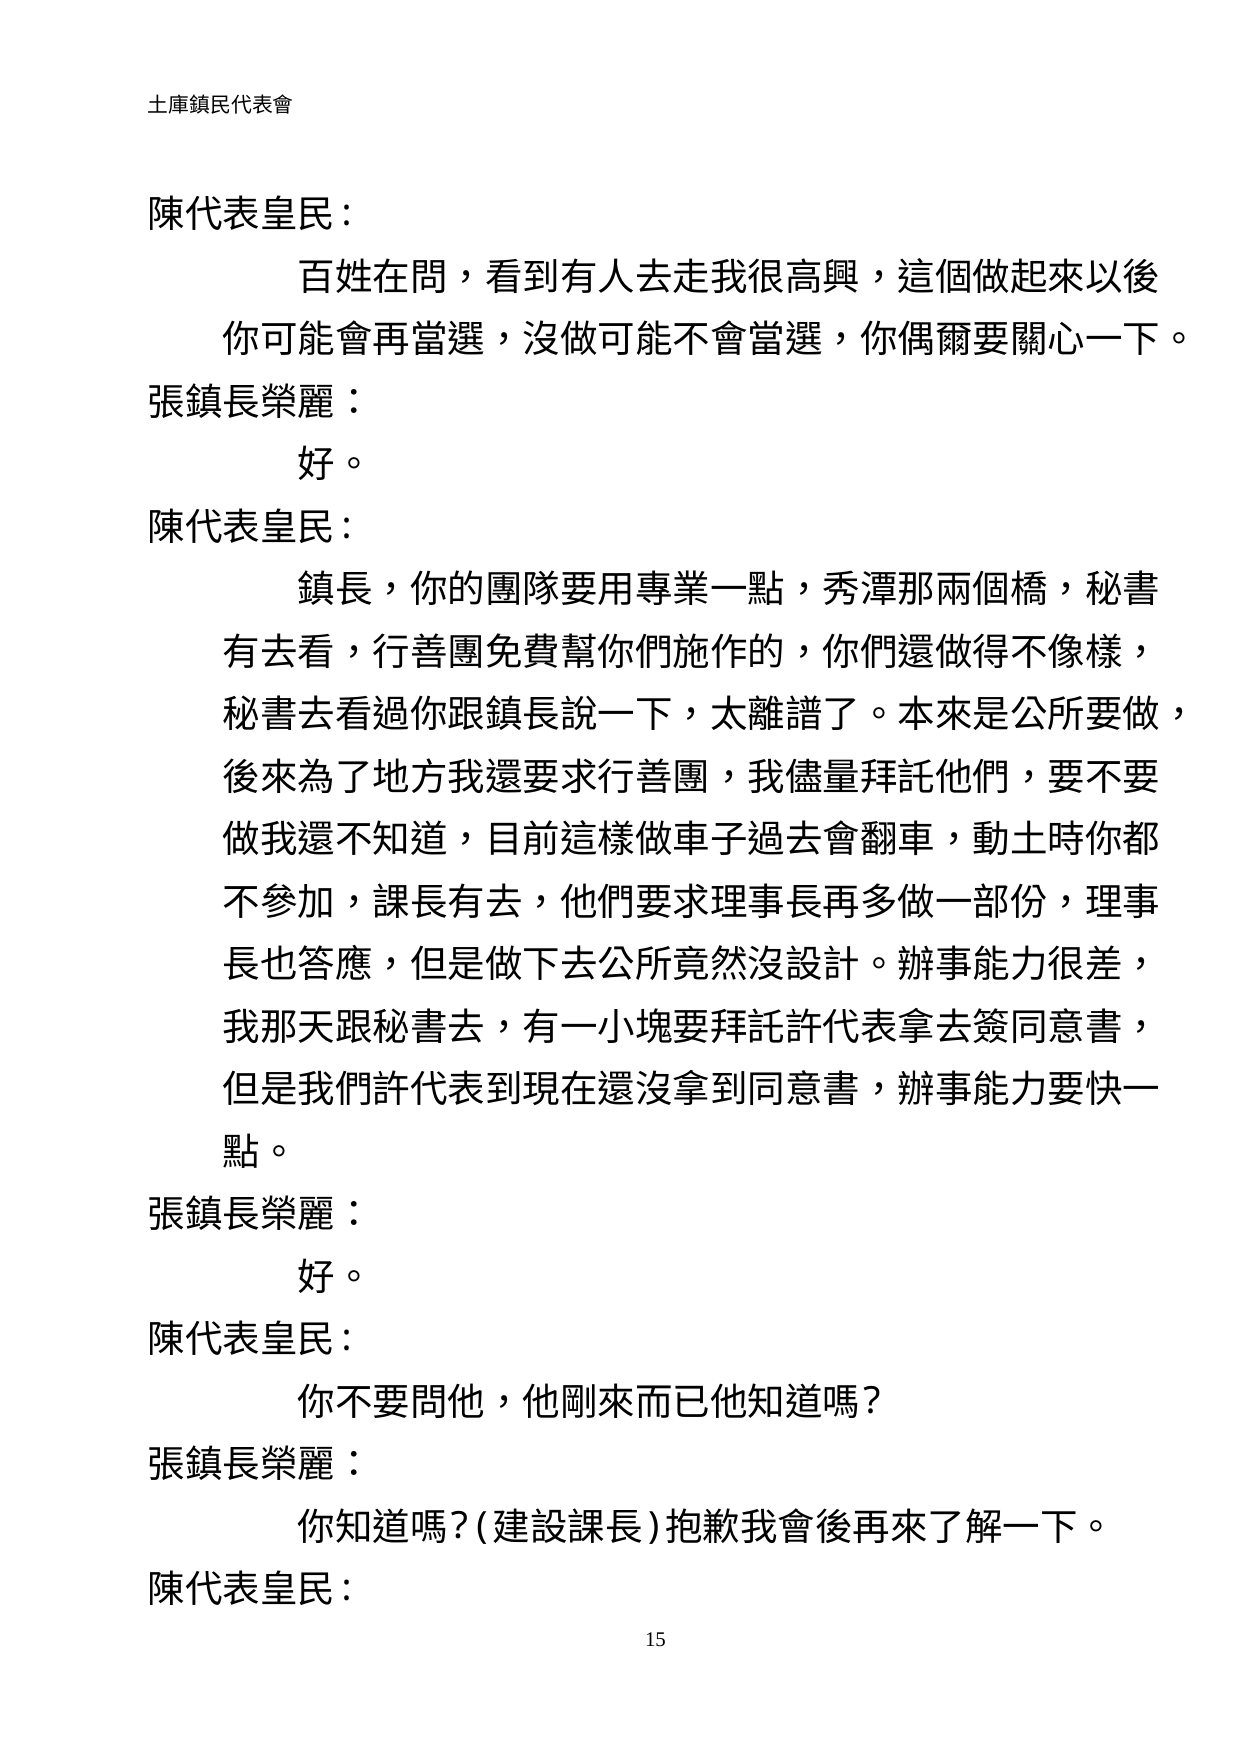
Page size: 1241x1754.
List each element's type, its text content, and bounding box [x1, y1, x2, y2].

text 好。 [223, 419, 1162, 482]
text 張鎮長榮麗： [148, 357, 1162, 419]
text 你不要問他，他剛來而已他知道嗎? [223, 1357, 1162, 1419]
text 好。 [223, 1232, 1162, 1294]
text 百姓在問，看到有人去走我很高興，這個做起來以後你可能會再當選，沒做可能不會當選，你偶爾要關心一下。 [223, 232, 1162, 357]
text 陳代表皇民: [148, 169, 1162, 232]
text 陳代表皇民: [148, 1544, 1162, 1607]
text 鎮長，你的團隊要用專業一點，秀潭那兩個橋，秘書有去看，行善團免費幫你們施作的，你們還做得不像樣，秘書去看過你跟鎮長說一下，太離譜了。本來是公所要做，後來為了地方我還要求行善團，我儘量拜託他們，要不要做我還不知道，目前這樣做車子過去會翻車，動土時你都不參加，課長有去，他們要求理事長再多做一部份，理事長也答應，但是做下去公所竟然沒設計。辦事能力很差，我那天跟秘書去，有一小塊要拜託許代表拿去簽同意書，但是我們許代表到現在還沒拿到同意書，辦事能力要快一點。 [223, 544, 1162, 1169]
text 陳代表皇民: [148, 482, 1162, 544]
text 陳代表皇民: [148, 1294, 1162, 1357]
text 張鎮長榮麗： [148, 1169, 1162, 1232]
text 你知道嗎?(建設課長)抱歉我會後再來了解一下。 [223, 1482, 1162, 1544]
text 張鎮長榮麗： [148, 1419, 1162, 1482]
